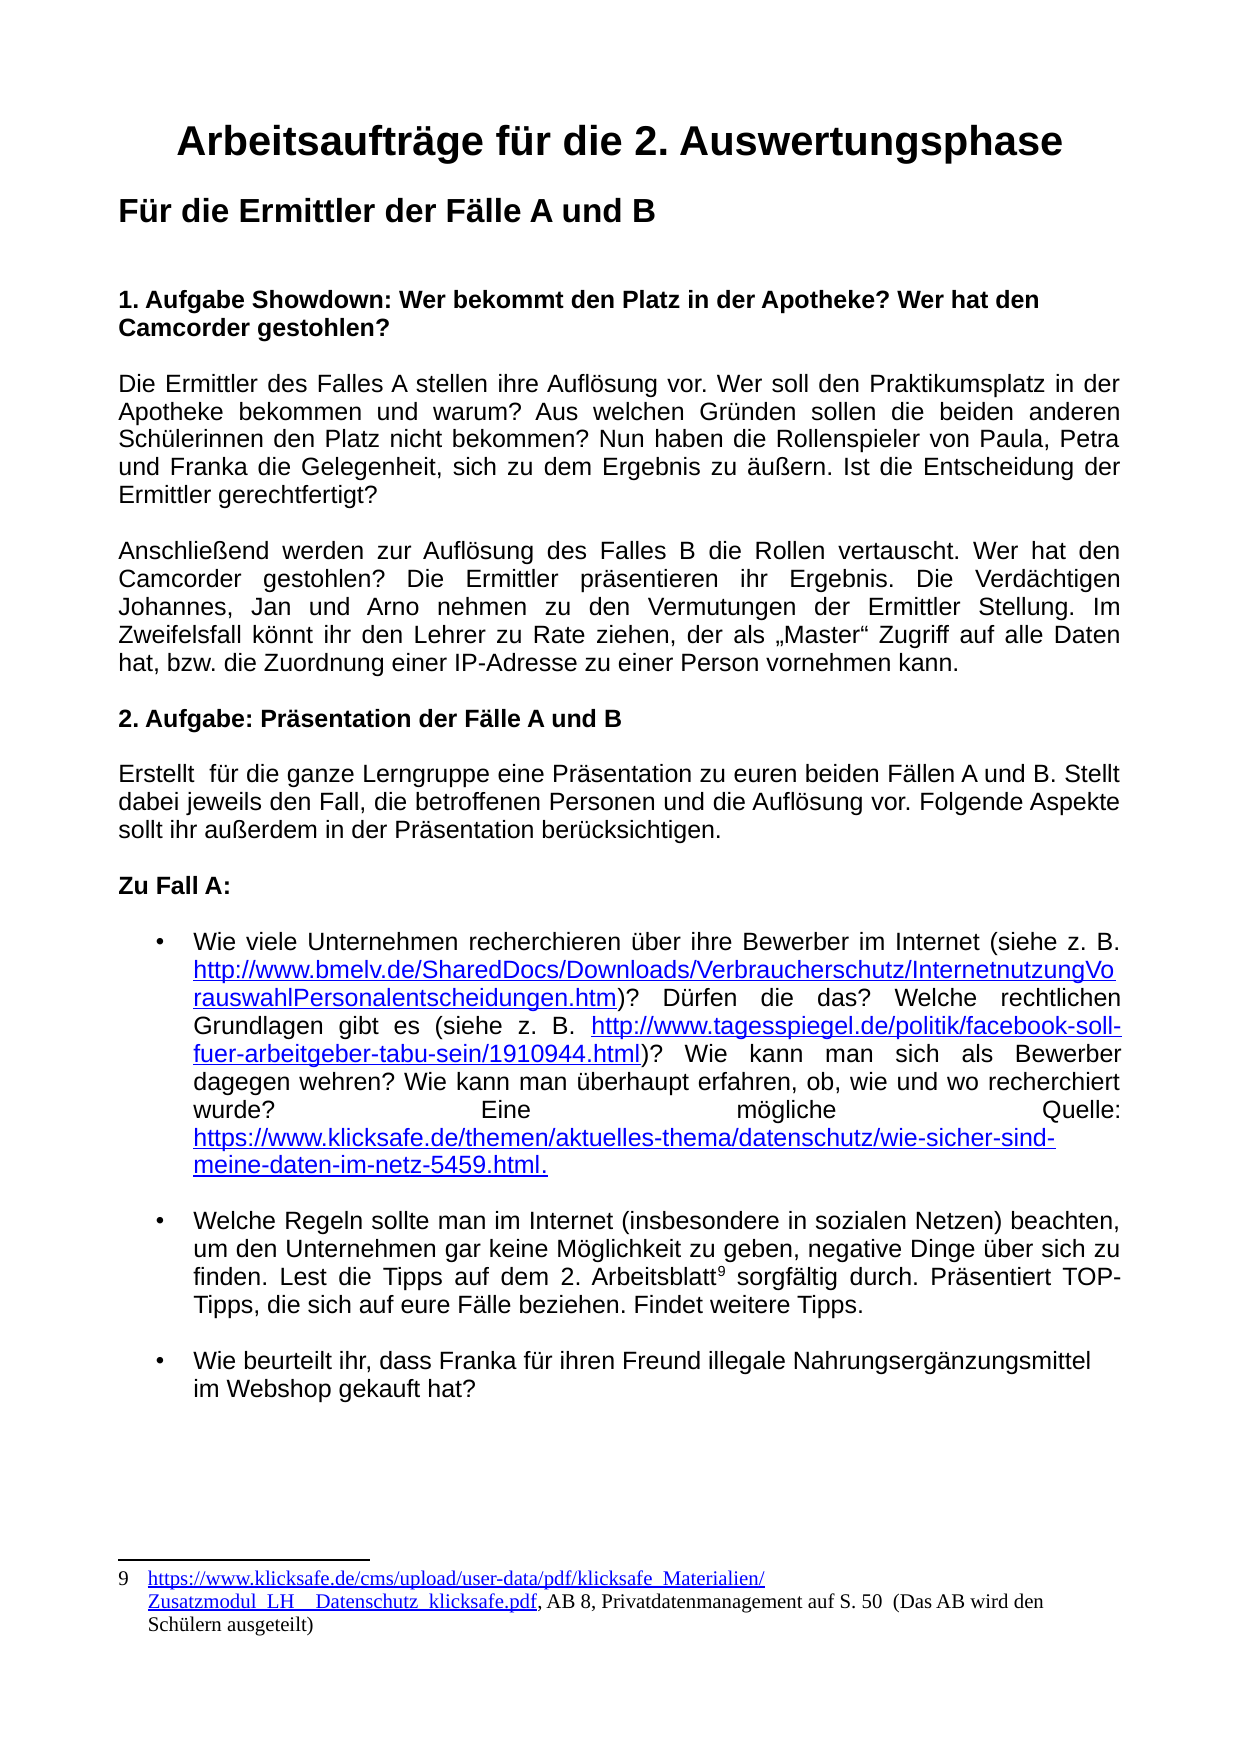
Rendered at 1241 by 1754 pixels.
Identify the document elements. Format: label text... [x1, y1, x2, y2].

text Anschließend werden zur Auflösung des Falles B die Rollen vertauscht. Wer hat den Camcorder gestohlen? Die Ermittler präsentieren ihr Ergebnis. Die Verdächtigen Johannes, Jan und Arno nehmen zu den Vermutungen der Ermittler Stellung. Im Zweifelsfall könnt ihr den Lehrer zu Rate ziehen, der als „Master“ Zugriff auf alle Daten hat, bzw. die Zuordnung einer IP-Adresse zu einer Person vornehmen kann. [118, 537, 1122, 677]
text 2. Aufgabe: Präsentation der Fälle A und B [118, 704, 1122, 732]
list Welche Regeln sollte man im Internet (insbesondere in sozialen Netzen) beachten, um den Unternehmen gar keine Möglichkeit zu geben, negative Dinge über sich zu finden. Lest die Tipps auf dem 2. Arbeitsblatt sorgfältig durch. Präsentiert TOP-Tipps, die sich auf eure Fälle beziehen. Findet weitere Tipps. [156, 1207, 1122, 1319]
text Zu Fall A: [118, 872, 1122, 928]
list https://www.klicksafe.de/cms/upload/user-data/pdf/klicksafe_Materialien/Zusatzmodul_LH__Datenschutz_klicksafe.pdf, AB 8, Privatdatenmanagement auf S. 50 (Das AB wird den Schülern ausgeteilt) [118, 1566, 1122, 1636]
list Wie viele Unternehmen recherchieren über ihre Bewerber im Internet (siehe z. B. http://www.bmelv.de/SharedDocs/Downloads/Verbraucherschutz/InternetnutzungVorauswahlPersonalentscheidungen.htm)? Dürfen die das? Welche rechtlichen Grundlagen gibt es (siehe z. B. http://www.tagesspiegel.de/politik/facebook-soll-fuer-arbeitgeber-tabu-sein/1910944.html)? Wie kann man sich als Bewerber dagegen wehren? Wie kann man überhaupt erfahren, ob, wie und wo recherchiert wurde? Eine mögliche Quelle: https://www.klicksafe.de/themen/aktuelles-thema/datenschutz/wie-sicher-sind-meine-daten-im-netz-5459.html. [156, 928, 1122, 1207]
text Die Ermittler des Falles A stellen ihre Auflösung vor. Wer soll den Praktikumsplatz in der Apotheke bekommen und warum? Aus welchen Gründen sollen die beiden anderen Schülerinnen den Platz nicht bekommen? Nun haben die Rollenspieler von Paula, Petra und Franka die Gelegenheit, sich zu dem Ergebnis zu äußern. Ist die Entscheidung der Ermittler gerechtfertigt? [118, 369, 1122, 509]
text Erstellt für die ganze Lerngruppe eine Präsentation zu euren beiden Fällen A und B. Stellt dabei jeweils den Fall, die betroffenen Personen und die Auflösung vor. Folgende Aspekte sollt ihr außerdem in der Präsentation berücksichtigen. [118, 760, 1122, 844]
list Wie beurteilt ihr, dass Franka für ihren Freund illegale Nahrungsergänzungsmittel im Webshop gekauft hat? [156, 1347, 1122, 1403]
text Für die Ermittler der Fälle A und B [118, 193, 1122, 230]
text 1. Aufgabe Showdown: Wer bekommt den Platz in der Apotheke? Wer hat den Camcorder gestohlen? [118, 286, 1122, 342]
text Arbeitsaufträge für die 2. Auswertungsphase [118, 118, 1122, 165]
